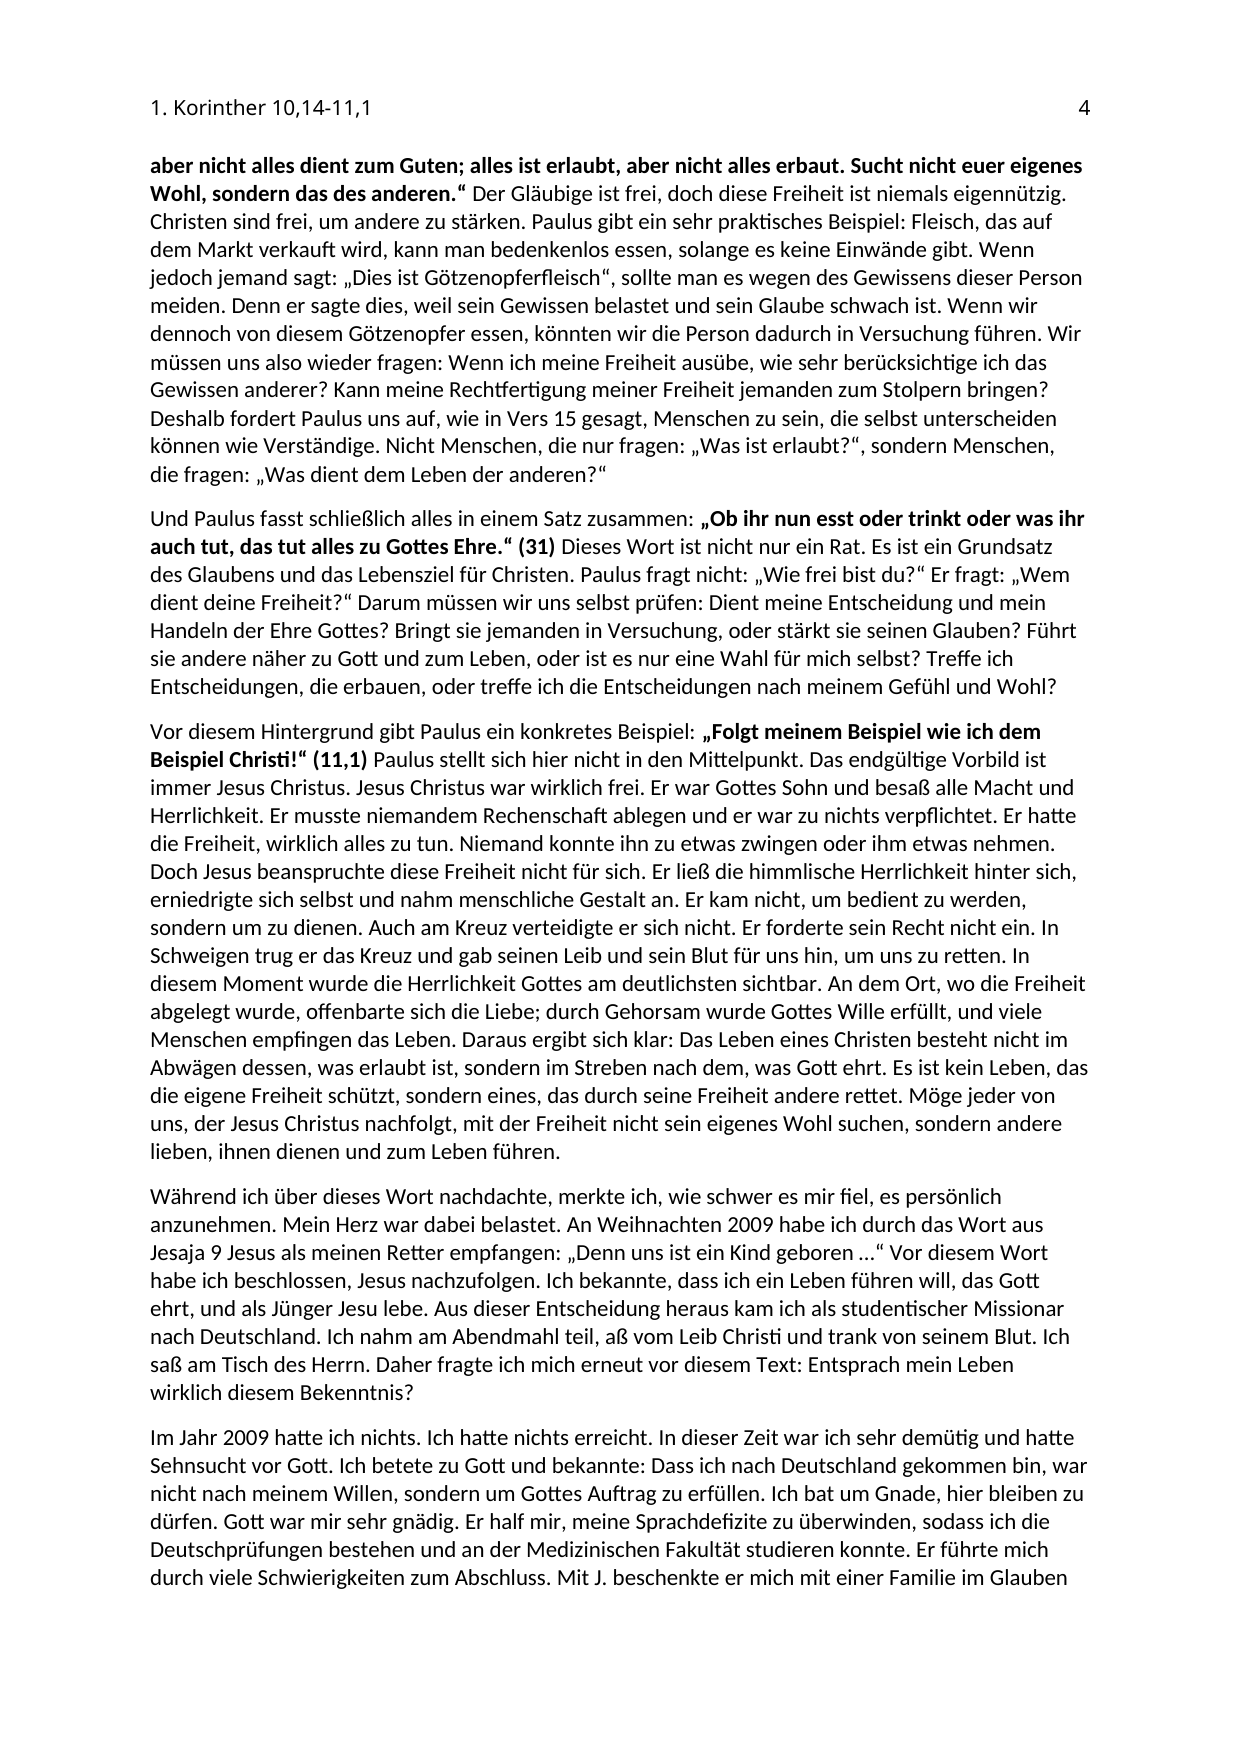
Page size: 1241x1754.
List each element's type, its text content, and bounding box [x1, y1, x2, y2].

text Vor diesem Hintergrund gibt Paulus ein konkretes Beispiel: „Folgt meinem Beispiel wie ich dem Beispiel Christi!“ (11,1) Paulus stellt sich hier nicht in den Mittelpunkt. Das endgültige Vorbild ist immer Jesus Christus. Jesus Christus war wirklich frei. Er war Gottes Sohn und besaß alle Macht und Herrlichkeit. Er musste niemandem Rechenschaft ablegen und er war zu nichts verpflichtet. Er hatte die Freiheit, wirklich alles zu tun. Niemand konnte ihn zu etwas zwingen oder ihm etwas nehmen. Doch Jesus beanspruchte diese Freiheit nicht für sich. Er ließ die himmlische Herrlichkeit hinter sich, erniedrigte sich selbst und nahm menschliche Gestalt an. Er kam nicht, um bedient zu werden, sondern um zu dienen. Auch am Kreuz verteidigte er sich nicht. Er forderte sein Recht nicht ein. In Schweigen trug er das Kreuz und gab seinen Leib und sein Blut für uns hin, um uns zu retten. In diesem Moment wurde die Herrlichkeit Gottes am deutlichsten sichtbar. An dem Ort, wo die Freiheit abgelegt wurde, offenbarte sich die Liebe; durch Gehorsam wurde Gottes Wille erfüllt, und viele Menschen empfingen das Leben. Daraus ergibt sich klar: Das Leben eines Christen besteht nicht im Abwägen dessen, was erlaubt ist, sondern im Streben nach dem, was Gott ehrt. Es ist kein Leben, das die eigene Freiheit schützt, sondern eines, das durch seine Freiheit andere rettet. Möge jeder von uns, der Jesus Christus nachfolgt, mit der Freiheit nicht sein eigenes Wohl suchen, sondern andere lieben, ihnen dienen und zum Leben führen. [150, 717, 1090, 1166]
text Und Paulus fasst schließlich alles in einem Satz zusammen: „Ob ihr nun esst oder trinkt oder was ihr auch tut, das tut alles zu Gottes Ehre.“ (31) Dieses Wort ist nicht nur ein Rat. Es ist ein Grundsatz des Glaubens und das Lebensziel für Christen. Paulus fragt nicht: „Wie frei bist du?“ Er fragt: „Wem dient deine Freiheit?“ Darum müssen wir uns selbst prüfen: Dient meine Entscheidung und mein Handeln der Ehre Gottes? Bringt sie jemanden in Versuchung, oder stärkt sie seinen Glauben? Führt sie andere näher zu Gott und zum Leben, oder ist es nur eine Wahl für mich selbst? Treffe ich Entscheidungen, die erbauen, oder treffe ich die Entscheidungen nach meinem Gefühl und Wohl? [150, 504, 1090, 701]
text Während ich über dieses Wort nachdachte, merkte ich, wie schwer es mir fiel, es persönlich anzunehmen. Mein Herz war dabei belastet. An Weihnachten 2009 habe ich durch das Wort aus Jesaja 9 Jesus als meinen Retter empfangen: „Denn uns ist ein Kind geboren …“ Vor diesem Wort habe ich beschlossen, Jesus nachzufolgen. Ich bekannte, dass ich ein Leben führen will, das Gott ehrt, und als Jünger Jesu lebe. Aus dieser Entscheidung heraus kam ich als studentischer Missionar nach Deutschland. Ich nahm am Abendmahl teil, aß vom Leib Christi und trank von seinem Blut. Ich saß am Tisch des Herrn. Daher fragte ich mich erneut vor diesem Text: Entsprach mein Leben wirklich diesem Bekenntnis? [150, 1182, 1090, 1406]
text aber nicht alles dient zum Guten; alles ist erlaubt, aber nicht alles erbaut. Sucht nicht euer eigenes Wohl, sondern das des anderen.“ Der Gläubige ist frei, doch diese Freiheit ist niemals eigennützig. Christen sind frei, um andere zu stärken. Paulus gibt ein sehr praktisches Beispiel: Fleisch, das auf dem Markt verkauft wird, kann man bedenkenlos essen, solange es keine Einwände gibt. Wenn jedoch jemand sagt: „Dies ist Götzenopferfleisch“, sollte man es wegen des Gewissens dieser Person meiden. Denn er sagte dies, weil sein Gewissen belastet und sein Glaube schwach ist. Wenn wir dennoch von diesem Götzenopfer essen, könnten wir die Person dadurch in Versuchung führen. Wir müssen uns also wieder fragen: Wenn ich meine Freiheit ausübe, wie sehr berücksichtige ich das Gewissen anderer? Kann meine Rechtfertigung meiner Freiheit jemanden zum Stolpern bringen? Deshalb fordert Paulus uns auf, wie in Vers 15 gesagt, Menschen zu sein, die selbst unterscheiden können wie Verständige. Nicht Menschen, die nur fragen: „Was ist erlaubt?“, sondern Menschen, die fragen: „Was dient dem Leben der anderen?“ [150, 151, 1090, 488]
text Im Jahr 2009 hatte ich nichts. Ich hatte nichts erreicht. In dieser Zeit war ich sehr demütig und hatte Sehnsucht vor Gott. Ich betete zu Gott und bekannte: Dass ich nach Deutschland gekommen bin, war nicht nach meinem Willen, sondern um Gottes Auftrag zu erfüllen. Ich bat um Gnade, hier bleiben zu dürfen. Gott war mir sehr gnädig. Er half mir, meine Sprachdefizite zu überwinden, sodass ich die Deutschprüfungen bestehen und an der Medizinischen Fakultät studieren konnte. Er führte mich durch viele Schwierigkeiten zum Abschluss. Mit J. beschenkte er mich mit einer Familie im Glauben [150, 1423, 1090, 1591]
